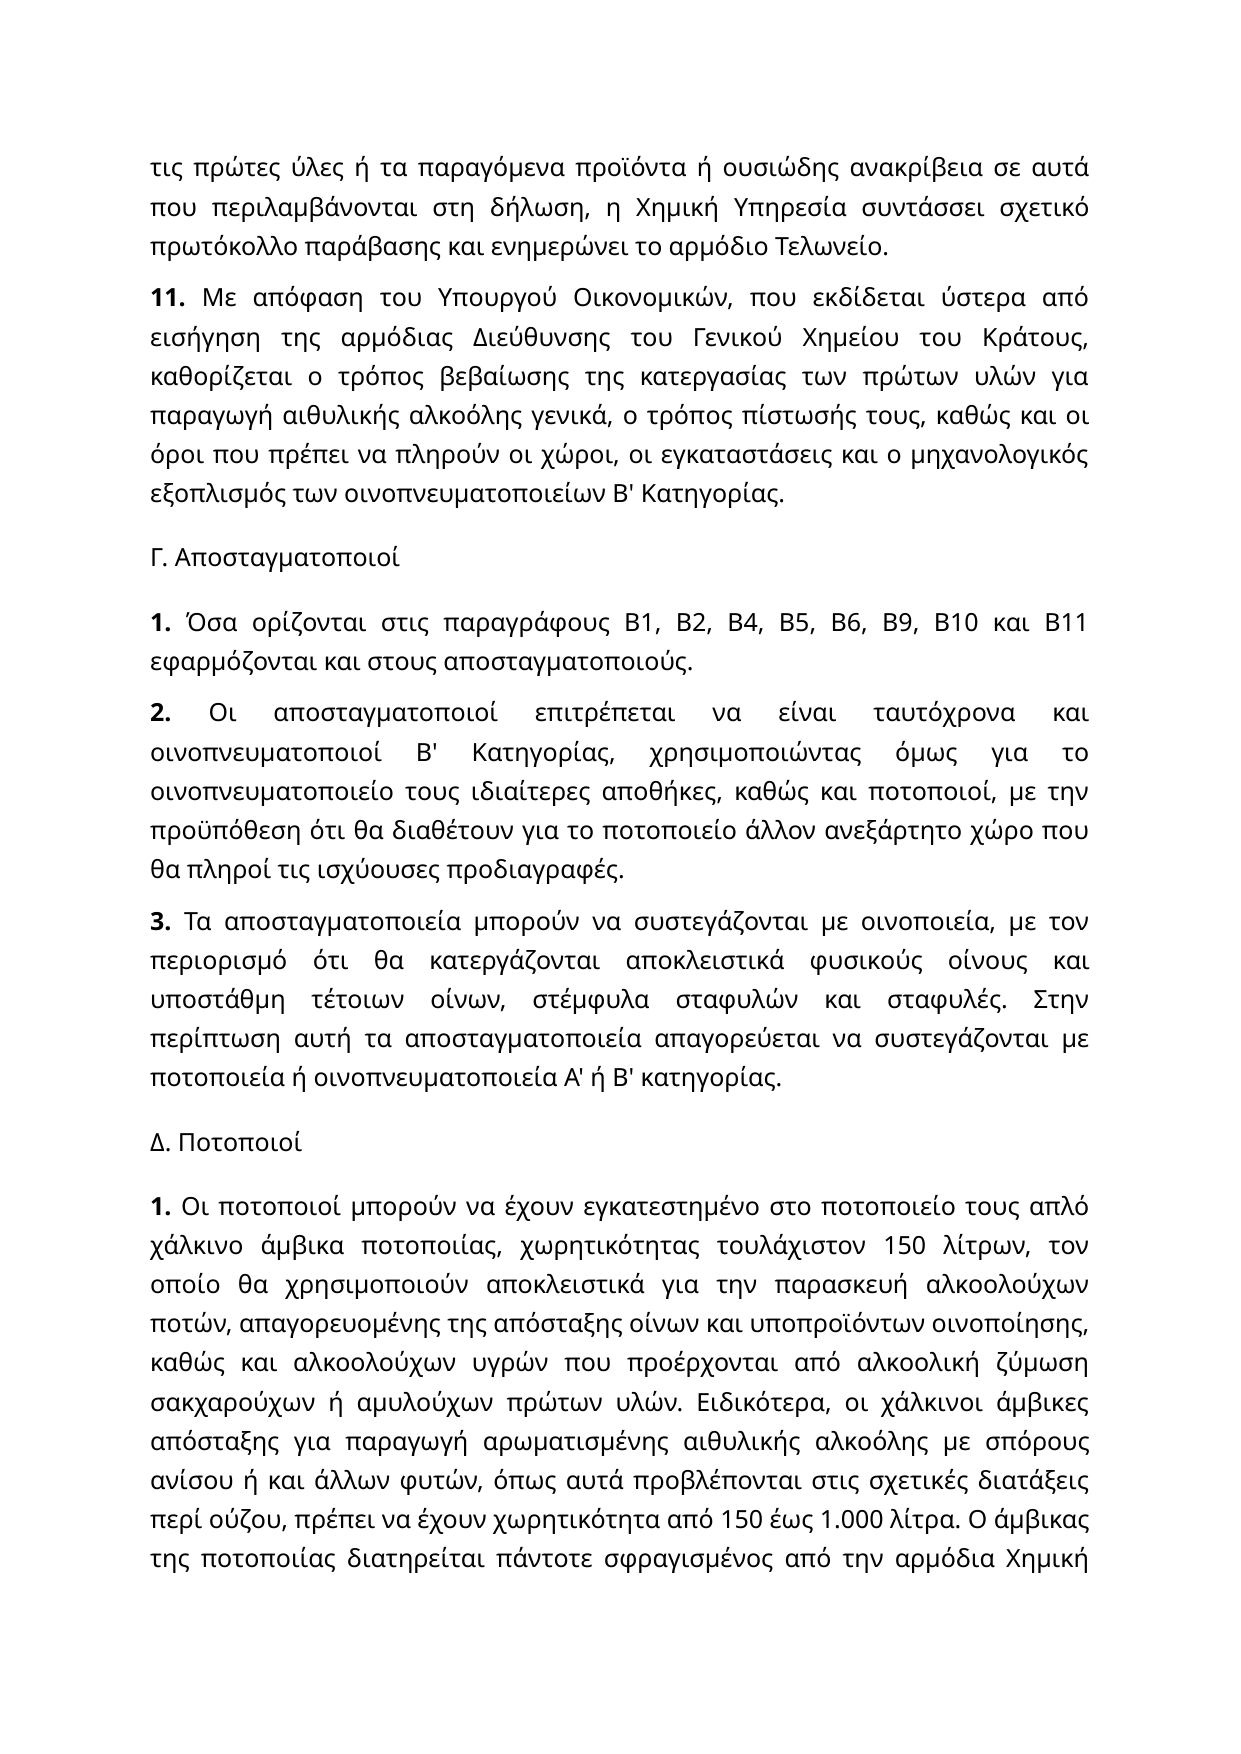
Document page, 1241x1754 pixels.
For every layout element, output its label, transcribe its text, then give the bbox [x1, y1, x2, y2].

text 11. Με απόφαση του Υπουργού Οικονομικών, που εκδίδεται ύστερα από εισήγηση της αρμόδιας Διεύθυνσης του Γενικού Χημείου του Κράτους, καθορίζεται ο τρόπος βεβαίωσης της κατεργασίας των πρώτων υλών για παραγωγή αιθυλικής αλκοόλης γενικά, ο τρόπος πίστωσής τους, καθώς και οι όροι που πρέπει να πληρούν οι χώροι, οι εγκαταστάσεις και ο μηχανολογικός εξοπλισμός των οινοπνευματοποιείων Β' Κατηγορίας. [150, 280, 1090, 510]
text 2. Οι αποσταγματοποιοί επιτρέπεται να είναι ταυτόχρονα και οινοπνευματοποιοί Β' Κατηγορίας, χρησιμοποιώντας όμως για το οινοπνευματοποιείο τους ιδιαίτερες αποθήκες, καθώς και ποτοποιοί, με την προϋπόθεση ότι θα διαθέτουν για το ποτοποιείο άλλον ανεξάρτητο χώρο που θα πληροί τις ισχύουσες προδιαγραφές. [150, 695, 1090, 886]
text 1. Όσα ορίζονται στις παραγράφους Β1, Β2, Β4, Β5, Β6, Β9, Β10 και Β11 εφαρμόζονται και στους αποσταγματοποιούς. [150, 604, 1090, 677]
text Γ. Αποσταγματοποιοί [150, 540, 1090, 574]
text Δ. Ποτοποιοί [150, 1124, 1090, 1158]
text 1. Οι ποτοποιοί μπορούν να έχουν εγκατεστημένο στο ποτοποιείο τους απλό χάλκινο άμβικα ποτοποιίας, χωρητικότητας τουλάχιστον 150 λίτρων, τον οποίο θα χρησιμοποιούν αποκλειστικά για την παρασκευή αλκοολούχων ποτών, απαγορευομένης της απόσταξης οίνων και υποπροϊόντων οινοποίησης, καθώς και αλκοολούχων υγρών που προέρχονται από αλκοολική ζύμωση σακχαρούχων ή αμυλούχων πρώτων υλών. Ειδικότερα, οι χάλκινοι άμβικες απόσταξης για παραγωγή αρωματισμένης αιθυλικής αλκοόλης με σπόρους ανίσου ή και άλλων φυτών, όπως αυτά προβλέπονται στις σχετικές διατάξεις περί ούζου, πρέπει να έχουν χωρητικότητα από 150 έως 1.000 λίτρα. Ο άμβικας της ποτοποιίας διατηρείται πάντοτε σφραγισμένος από την αρμόδια Χημική [150, 1188, 1090, 1575]
text τις πρώτες ύλες ή τα παραγόμενα προϊόντα ή ουσιώδης ανακρίβεια σε αυτά που πε­ριλαμβάνονται στη δήλωση, η Χημική Υπηρεσία συντάσσει σχετικό πρωτόκολλο παράβασης και ενημερώνει το αρμόδιο Τελωνείο. [150, 150, 1090, 262]
text 3. Τα αποσταγματοποιεία μπορούν να συστεγάζονται με οινοποιεία, με τον περιορισμό ότι θα κατεργάζονται αποκλειστικά φυσικούς οίνους και υποστάθμη τέτοιων οίνων, στέμφυλα σταφυλών και σταφυλές. Στην περίπτωση αυτή τα αποσταγματοποιεία απαγορεύεται να συστεγάζονται με ποτοποιεία ή οινοπνευματοποιεία Α' ή Β' κατηγορίας. [150, 903, 1090, 1094]
